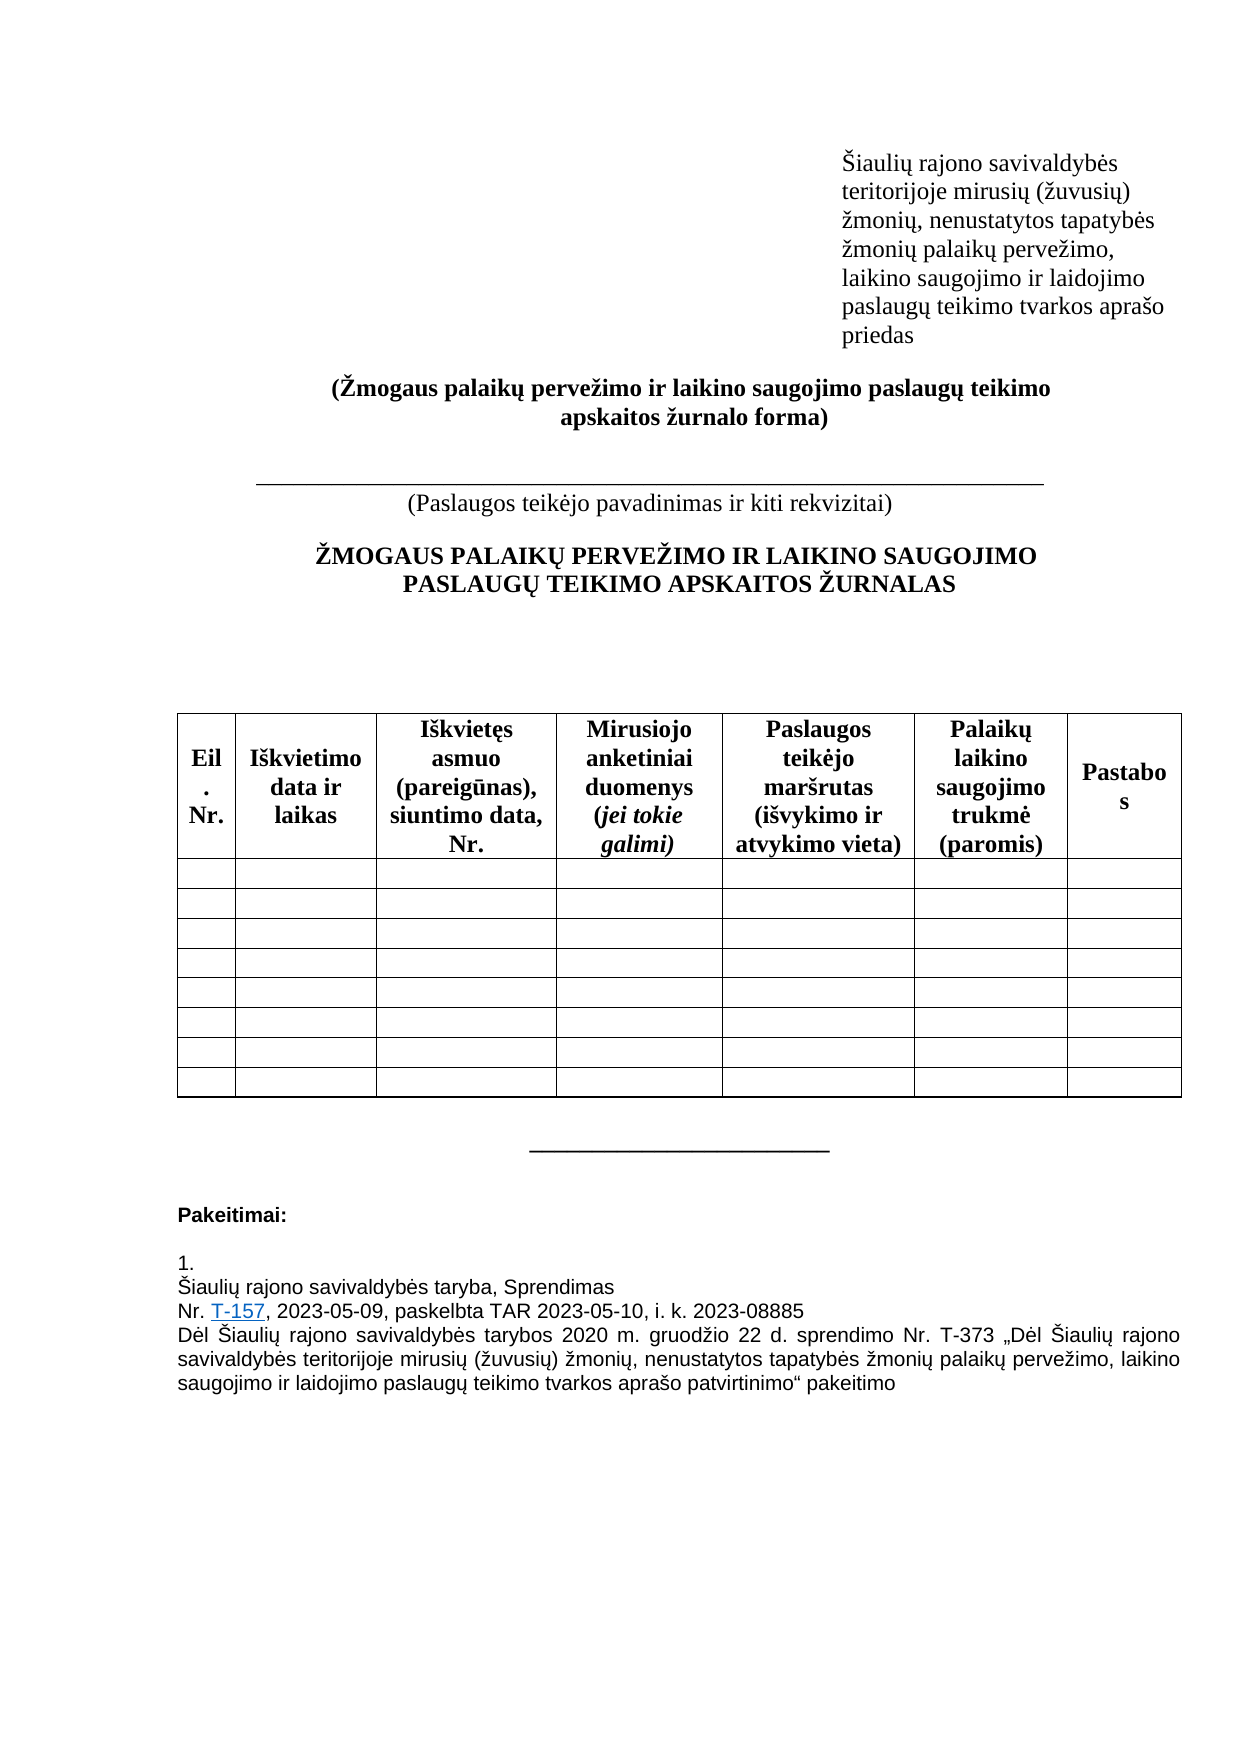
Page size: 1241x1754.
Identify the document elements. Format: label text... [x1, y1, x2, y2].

table_cell [723, 978, 914, 1007]
table_cell [1068, 1038, 1181, 1067]
table_cell [723, 1038, 914, 1067]
table_header Iškvietimo data ir laikas [236, 714, 376, 858]
text (Paslaugos teikėjo pavadinimas ir kiti rekvizitai) [177, 488, 1122, 517]
table_cell [236, 1038, 376, 1067]
table_cell [557, 949, 722, 977]
text PASLAUGŲ TEIKIMO APSKAITOS ŽURNALAS [177, 569, 1181, 598]
table_cell [178, 978, 235, 1007]
text apskaitos žurnalo forma) [177, 402, 1122, 430]
table_cell [178, 1008, 235, 1037]
table_cell [236, 859, 376, 888]
text laikino saugojimo ir laidojimo [842, 263, 1181, 291]
table_cell [915, 889, 1067, 918]
table_cell [723, 1008, 914, 1037]
table_cell [178, 949, 235, 977]
table_cell [377, 1038, 556, 1067]
text ________________________ [177, 1126, 1181, 1155]
table_cell [377, 1008, 556, 1037]
table_header Iškvietęs asmuo (pareigūnas), siuntimo data, Nr. [377, 714, 556, 858]
table_cell [723, 859, 914, 888]
table_cell [557, 859, 722, 888]
table_cell [915, 1008, 1067, 1037]
table_cell [723, 1068, 914, 1096]
table_cell [557, 919, 722, 947]
table_cell [557, 1038, 722, 1067]
table_cell [377, 949, 556, 977]
table_cell [377, 859, 556, 888]
table_cell [236, 978, 376, 1007]
table_cell [723, 919, 914, 947]
table_cell [915, 949, 1067, 977]
text ŽMOGAUS PALAIKŲ PERVEŽIMO IR LAIKINO SAUGOJIMO [177, 541, 1181, 569]
table_cell [915, 859, 1067, 888]
table_cell [915, 1068, 1067, 1096]
text Šiaulių rajono savivaldybės taryba, Sprendimas [177, 1275, 1181, 1299]
table_cell [236, 1008, 376, 1037]
table_cell [1068, 978, 1181, 1007]
table_cell [377, 1068, 556, 1096]
table_cell [236, 889, 376, 918]
table_cell [236, 1068, 376, 1096]
table_cell [178, 859, 235, 888]
table_cell [178, 1038, 235, 1067]
table_cell [723, 889, 914, 918]
table_cell [915, 978, 1067, 1007]
table_cell [1068, 919, 1181, 947]
text Nr. T-157, 2023-05-09, paskelbta TAR 2023-05-10, i. k. 2023-08885 [177, 1299, 1181, 1323]
table_cell [723, 949, 914, 977]
table_cell [557, 978, 722, 1007]
table_cell [236, 949, 376, 977]
text Šiaulių rajono savivaldybės [842, 148, 1181, 176]
text Pakeitimai: [177, 1203, 1181, 1227]
table_cell [557, 1068, 722, 1096]
table_header Pastabos [1068, 714, 1181, 858]
table_cell [236, 919, 376, 947]
table_cell [915, 1038, 1067, 1067]
table_header Palaikų laikino saugojimo trukmė (paromis) [915, 714, 1067, 858]
text Dėl Šiaulių rajono savivaldybės tarybos 2020 m. gruodžio 22 d. sprendimo Nr. T-373 „Dėl Šiaulių rajono savivaldybės teritorijoje mirusių (žuvusių) žmonių, nenustatytos tapatybės žmonių palaikų pervežimo, laikino saugojimo ir laidojimo paslaugų teikimo tvarkos aprašo patvirtinimo“ pakeitimo [177, 1323, 1181, 1394]
table_header Paslaugos teikėjo maršrutas (išvykimo ir atvykimo vieta) [723, 714, 914, 858]
table_cell [377, 889, 556, 918]
table_cell [377, 978, 556, 1007]
text _______________________________________________________________ [177, 459, 1122, 488]
text 1. [177, 1251, 1181, 1275]
table_cell [1068, 1008, 1181, 1037]
text (Žmogaus palaikų pervežimo ir laikino saugojimo paslaugų teikimo [177, 373, 1122, 402]
table_cell [178, 919, 235, 947]
table_cell [915, 919, 1067, 947]
table_cell [1068, 859, 1181, 888]
table_cell [557, 1008, 722, 1037]
text priedas [842, 320, 1181, 349]
table_cell [178, 1068, 235, 1096]
table_cell [1068, 889, 1181, 918]
table_cell [178, 889, 235, 918]
text paslaugų teikimo tvarkos aprašo [842, 291, 1181, 320]
table_header Eil. Nr. [178, 714, 235, 858]
table_cell [557, 889, 722, 918]
text žmonių palaikų pervežimo, [842, 234, 1181, 263]
text žmonių, nenustatytos tapatybės [842, 205, 1181, 234]
table_cell [1068, 949, 1181, 977]
text teritorijoje mirusių (žuvusių) [842, 176, 1181, 205]
table_cell [377, 919, 556, 947]
table_header Mirusiojo anketiniai duomenys (jei tokie galimi) [557, 714, 722, 858]
table_cell [1068, 1068, 1181, 1096]
